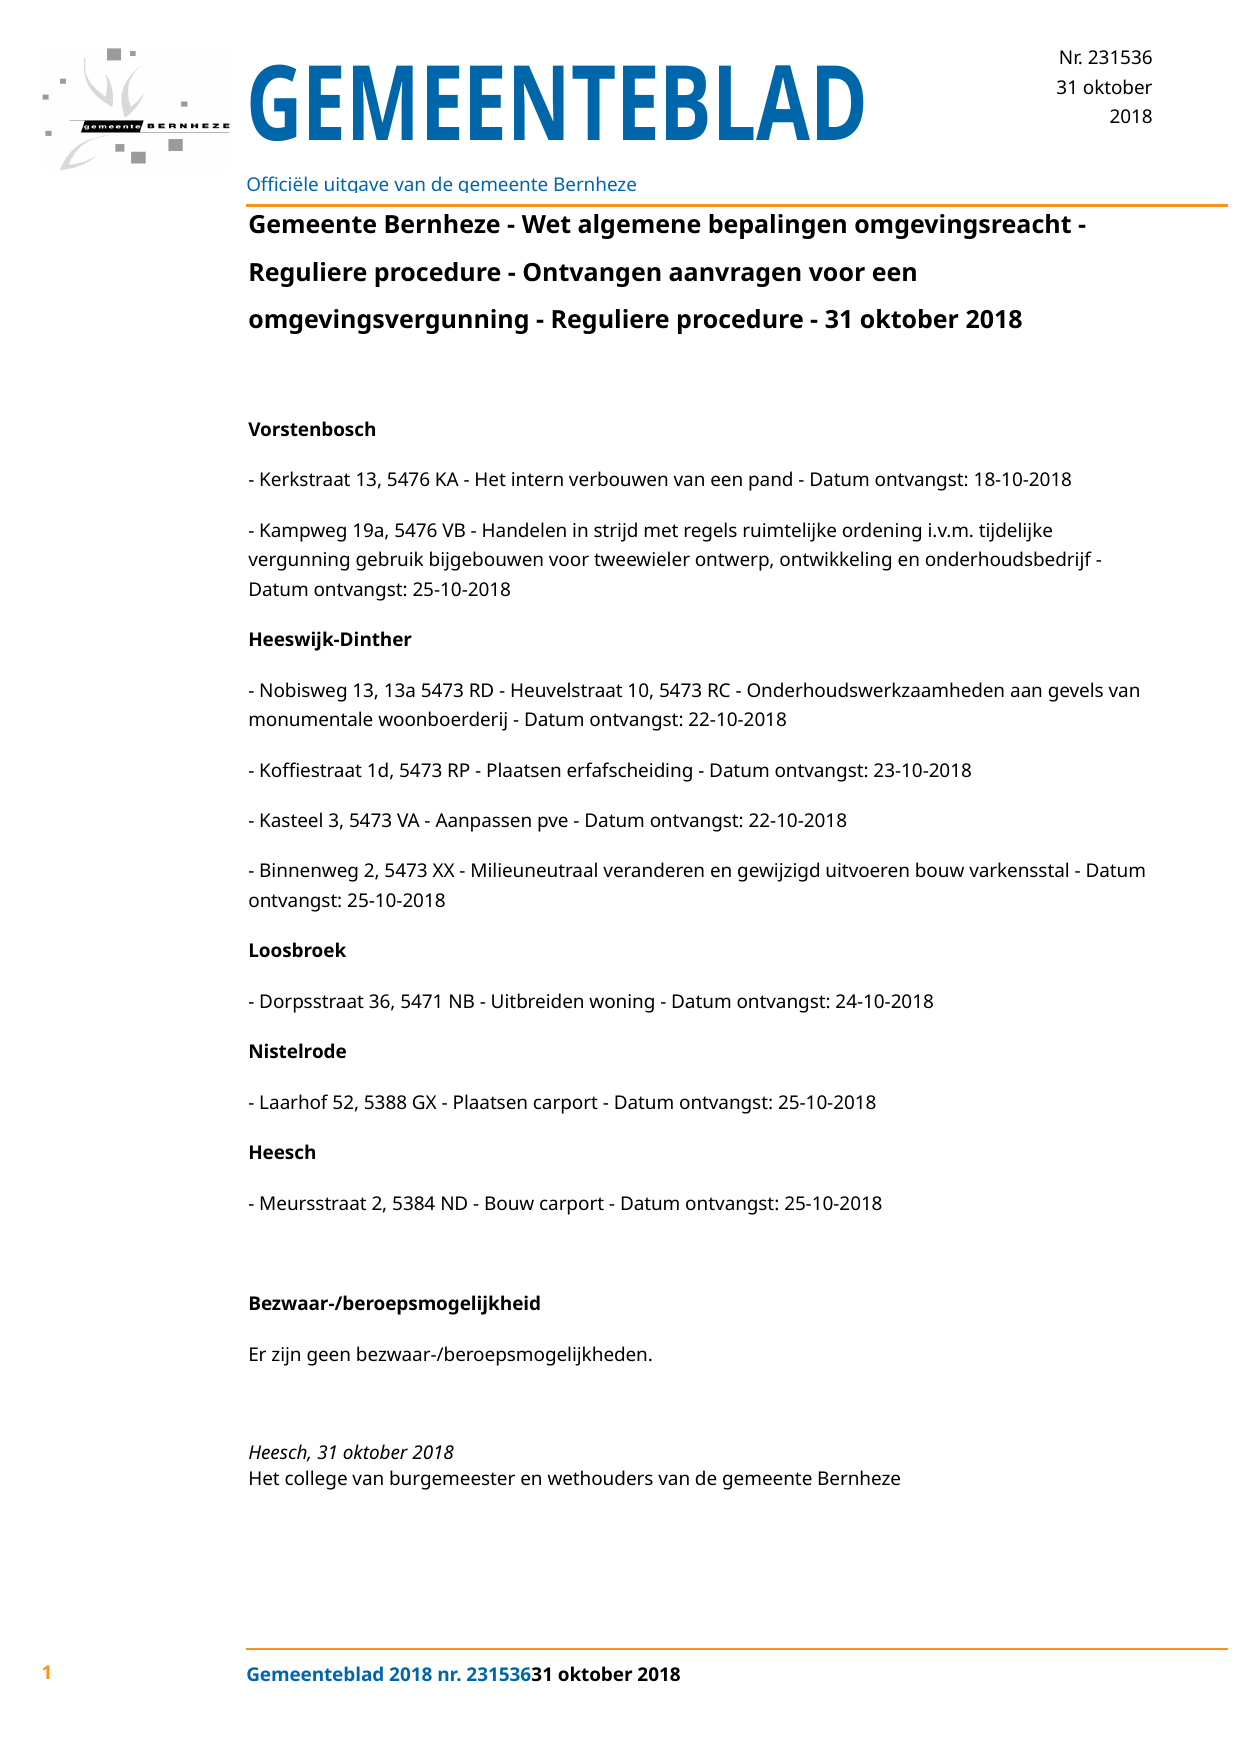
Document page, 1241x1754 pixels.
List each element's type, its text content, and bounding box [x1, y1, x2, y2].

text - Kasteel 3, 5473 VA - Aanpassen pve - Datum ontvangst: 22-10-2018 [248, 807, 1152, 833]
text Heesch, 31 oktober 2018 [248, 1439, 1152, 1465]
text Bezwaar-/beroepsmogelijkheid [248, 1291, 1152, 1316]
text Heesch [248, 1139, 1152, 1165]
text - Meursstraat 2, 5384 ND - Bouw carport - Datum ontvangst: 25-10-2018 [248, 1190, 1152, 1215]
text - Dorpsstraat 36, 5471 NB - Uitbreiden woning - Datum ontvangst: 24-10-2018 [248, 988, 1152, 1014]
text Vorstenbosch [248, 416, 1152, 442]
text Heeswijk-Dinther [248, 626, 1152, 652]
text - Kampweg 19a, 5476 VB - Handelen in strijd met regels ruimtelijke ordening i.v.m. tijdelijke vergunning gebruik bijgebouwen voor tweewieler ontwerp, ontwikkeling en onderhoudsbedrijf - Datum ontvangst: 25-10-2018 [248, 517, 1152, 602]
text Nistelrode [248, 1038, 1152, 1064]
text Het college van burgemeester en wethouders van de gemeente Bernheze [248, 1465, 1152, 1491]
text Loosbroek [248, 938, 1152, 963]
text - Koffiestraat 1d, 5473 RP - Plaatsen erfafscheiding - Datum ontvangst: 23-10-2018 [248, 757, 1152, 782]
text - Nobisweg 13, 13a 5473 RD - Heuvelstraat 10, 5473 RC - Onderhoudswerkzaamheden aan gevels van monumentale woonboerderij - Datum ontvangst: 22-10-2018 [248, 677, 1152, 732]
text Er zijn geen bezwaar-/beroepsmogelijkheden. [248, 1341, 1152, 1367]
picture [41, 47, 231, 172]
text - Kerkstraat 13, 5476 KA - Het intern verbouwen van een pand - Datum ontvangst: 18-10-2018 [248, 466, 1152, 492]
text - Laarhof 52, 5388 GX - Plaatsen carport - Datum ontvangst: 25-10-2018 [248, 1089, 1152, 1114]
text - Binnenweg 2, 5473 XX - Milieuneutraal veranderen en gewijzigd uitvoeren bouw varkensstal - Datum ontvangst: 25-10-2018 [248, 858, 1152, 913]
text Gemeente Bernheze - Wet algemene bepalingen omgevingsreacht - Reguliere procedure - Ontvangen aanvragen voor een omgevingsvergunning - Reguliere procedure - 31 oktober 2018 [248, 207, 1152, 336]
